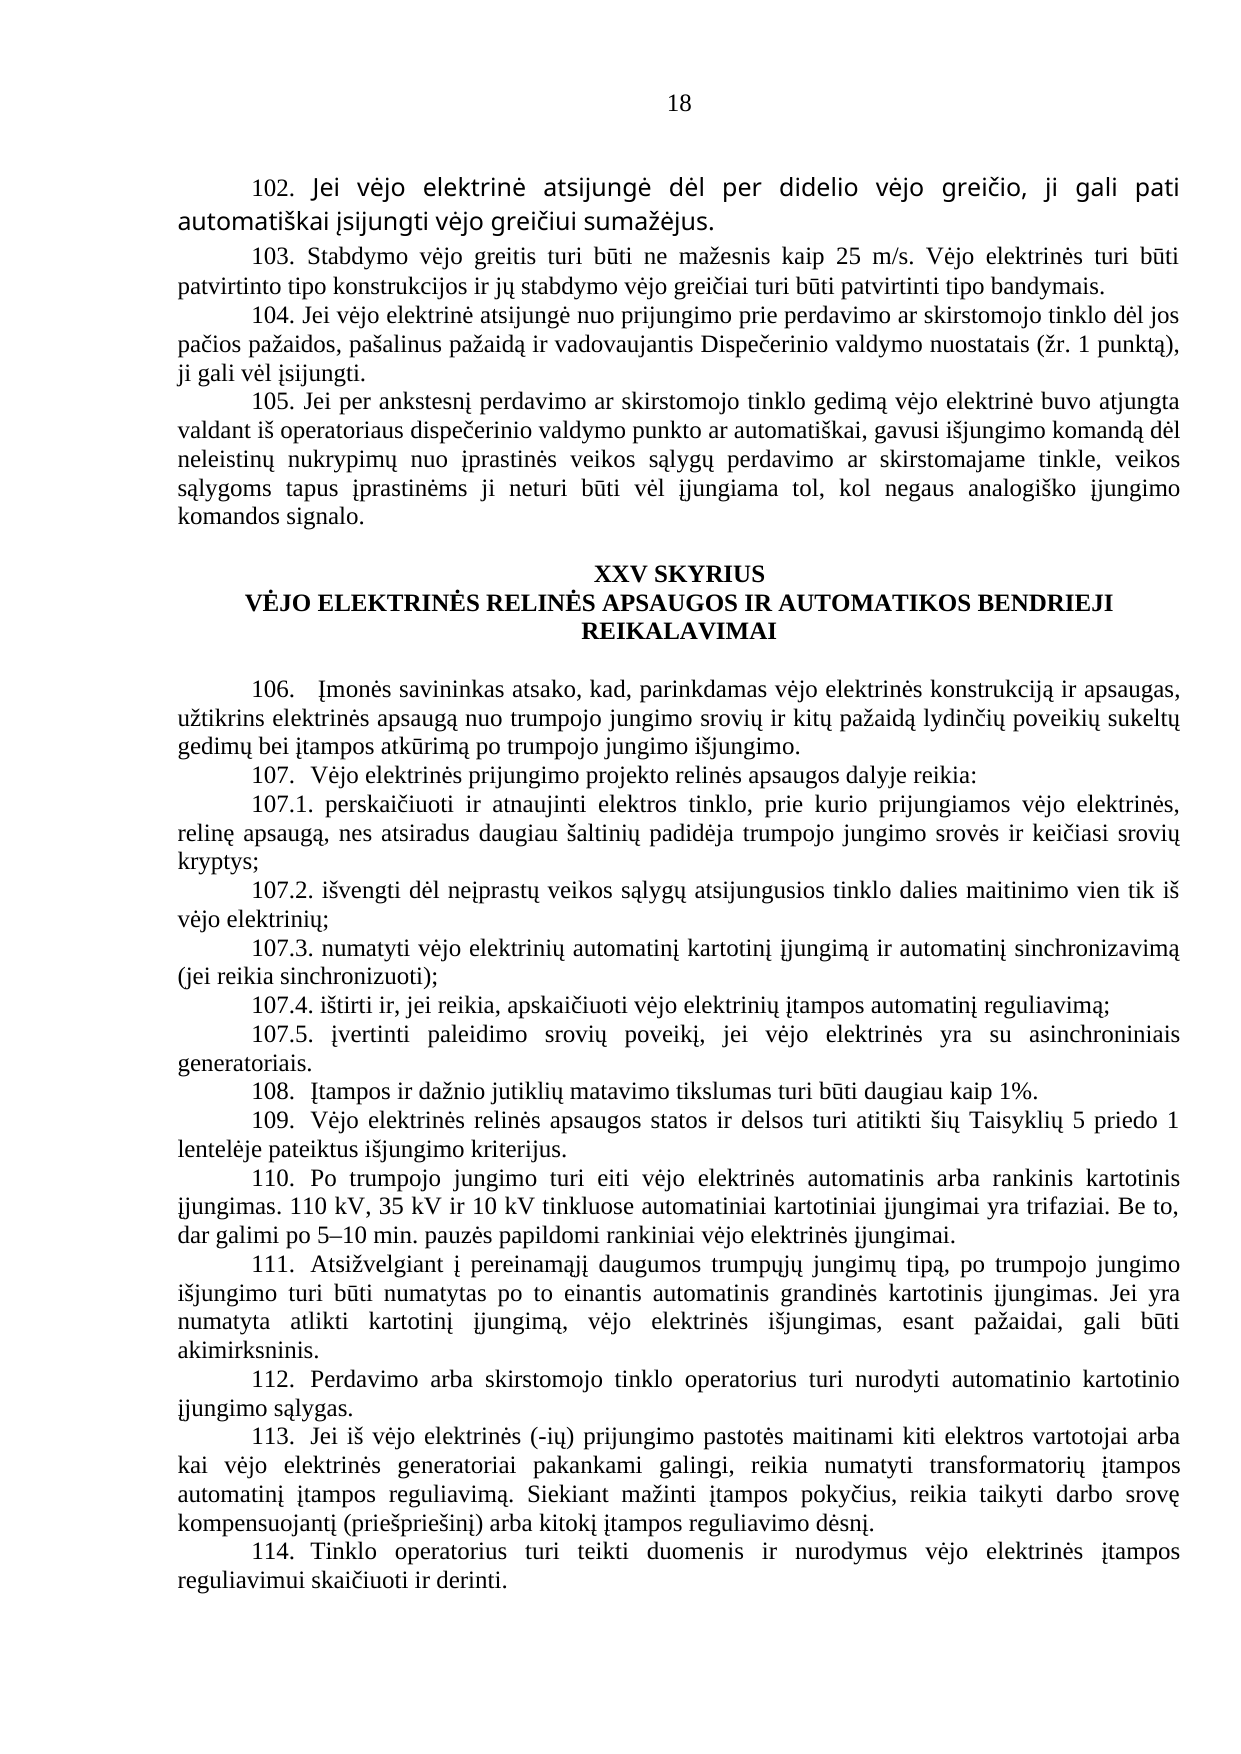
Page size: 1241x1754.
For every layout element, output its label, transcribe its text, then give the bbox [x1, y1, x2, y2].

text 106. Įmonės savininkas atsako, kad, parinkdamas vėjo elektrinės konstrukciją ir apsaugas, užtikrins elektrinės apsaugą nuo trumpojo jungimo srovių ir kitų pažaidą lydinčių poveikių sukeltų gedimų bei įtampos atkūrimą po trumpojo jungimo išjungimo. [177, 674, 1181, 760]
text 107.5. įvertinti paleidimo srovių poveikį, jei vėjo elektrinės yra su asinchroniniais generatoriais. [177, 1019, 1181, 1076]
text VĖJO ELEKTRINĖS RELINĖS APSAUGOS IR AUTOMATIKOS BENDRIEJI REIKALAVIMAI [177, 588, 1181, 645]
text 105. Jei per ankstesnį perdavimo ar skirstomojo tinklo gedimą vėjo elektrinė buvo atjungta valdant iš operatoriaus dispečerinio valdymo punkto ar automatiškai, gavusi išjungimo komandą dėl neleistinų nukrypimų nuo įprastinės veikos sąlygų perdavimo ar skirstomajame tinkle, veikos sąlygoms tapus įprastinėms ji neturi būti vėl įjungiama tol, kol negaus analogiško įjungimo komandos signalo. [177, 386, 1181, 530]
text 104. Jei vėjo elektrinė atsijungė nuo prijungimo prie perdavimo ar skirstomojo tinklo dėl jos pačios pažaidos, pašalinus pažaidą ir vadovaujantis Dispečerinio valdymo nuostatais (žr. 1 punktą), ji gali vėl įsijungti. [177, 300, 1181, 386]
text 107. Vėjo elektrinės prijungimo projekto relinės apsaugos dalyje reikia: [177, 760, 1181, 789]
text 107.1. perskaičiuoti ir atnaujinti elektros tinklo, prie kurio prijungiamos vėjo elektrinės, relinę apsaugą, nes atsiradus daugiau šaltinių padidėja trumpojo jungimo srovės ir keičiasi srovių kryptys; [177, 789, 1181, 875]
text XXV SKYRIUS [177, 559, 1181, 588]
text 110. Po trumpojo jungimo turi eiti vėjo elektrinės automatinis arba rankinis kartotinis įjungimas. 110 kV, 35 kV ir 10 kV tinkluose automatiniai kartotiniai įjungimai yra trifaziai. Be to, dar galimi po 5–10 min. pauzės papildomi rankiniai vėjo elektrinės įjungimai. [177, 1163, 1181, 1249]
text 107.4. ištirti ir, jei reikia, apskaičiuoti vėjo elektrinių įtampos automatinį reguliavimą; [177, 990, 1181, 1019]
text 107.3. numatyti vėjo elektrinių automatinį kartotinį įjungimą ir automatinį sinchronizavimą (jei reikia sinchronizuoti); [177, 933, 1181, 990]
text 112. Perdavimo arba skirstomojo tinklo operatorius turi nurodyti automatinio kartotinio įjungimo sąlygas. [177, 1364, 1181, 1421]
text 108. Įtampos ir dažnio jutiklių matavimo tikslumas turi būti daugiau kaip 1%. [177, 1076, 1181, 1105]
text 103. Stabdymo vėjo greitis turi būti ne mažesnis kaip 25 m/s. Vėjo elektrinės turi būti patvirtinto tipo konstrukcijos ir jų stabdymo vėjo greičiai turi būti patvirtinti tipo bandymais. [177, 237, 1181, 300]
text 107.2. išvengti dėl neįprastų veikos sąlygų atsijungusios tinklo dalies maitinimo vien tik iš vėjo elektrinių; [177, 875, 1181, 933]
text 102. Jei vėjo elektrinė atsijungė dėl per didelio vėjo greičio, ji gali pati automatiškai įsijungti vėjo greičiui sumažėjus. [177, 169, 1181, 237]
text 109. Vėjo elektrinės relinės apsaugos statos ir delsos turi atitikti šių Taisyklių 5 priedo 1 lentelėje pateiktus išjungimo kriterijus. [177, 1105, 1181, 1163]
text 111. Atsižvelgiant į pereinamąjį daugumos trumpųjų jungimų tipą, po trumpojo jungimo išjungimo turi būti numatytas po to einantis automatinis grandinės kartotinis įjungimas. Jei yra numatyta atlikti kartotinį įjungimą, vėjo elektrinės išjungimas, esant pažaidai, gali būti akimirksninis. [177, 1249, 1181, 1364]
text 114. Tinklo operatorius turi teikti duomenis ir nurodymus vėjo elektrinės įtampos reguliavimui skaičiuoti ir derinti. [177, 1536, 1181, 1594]
text 113. Jei iš vėjo elektrinės (-ių) prijungimo pastotės maitinami kiti elektros vartotojai arba kai vėjo elektrinės generatoriai pakankami galingi, reikia numatyti transformatorių įtampos automatinį įtampos reguliavimą. Siekiant mažinti įtampos pokyčius, reikia taikyti darbo srovę kompensuojantį (priešpriešinį) arba kitokį įtampos reguliavimo dėsnį. [177, 1421, 1181, 1536]
